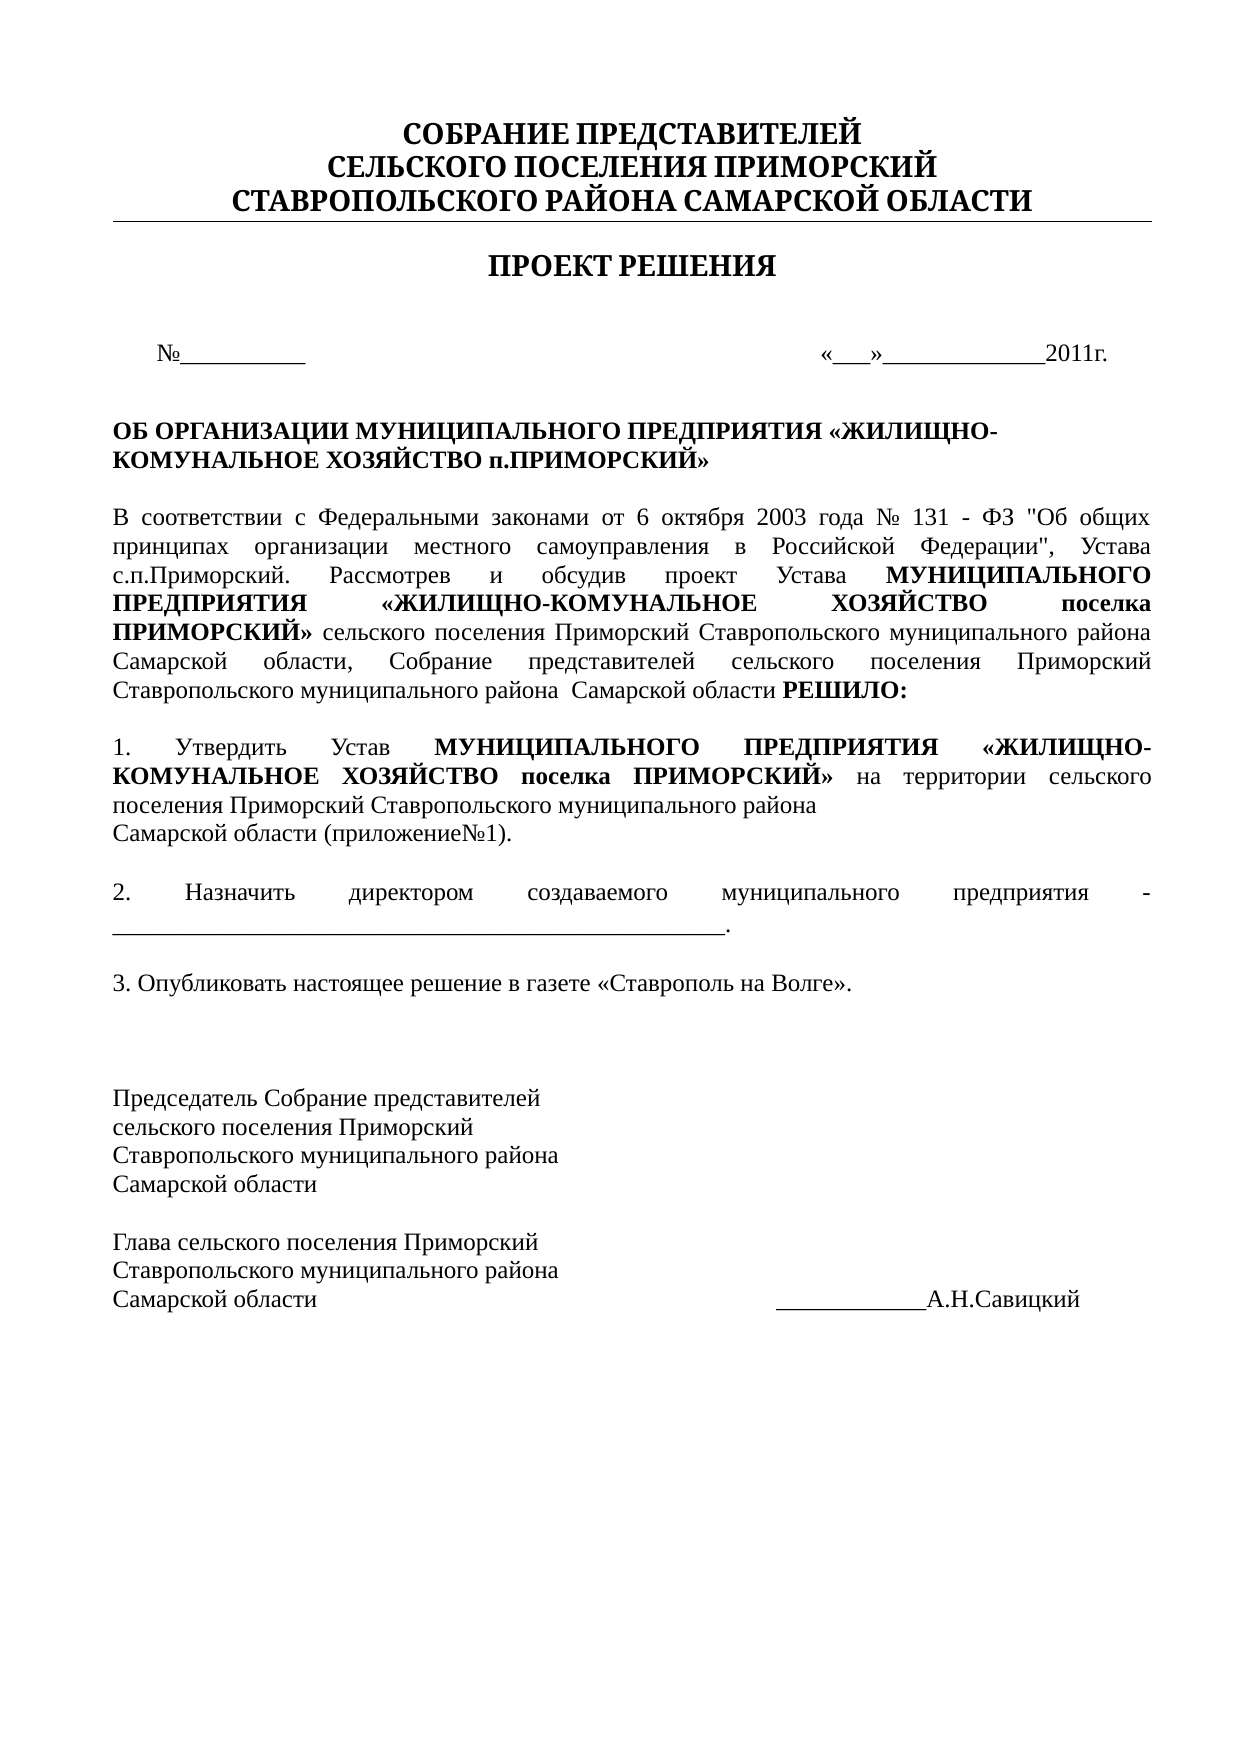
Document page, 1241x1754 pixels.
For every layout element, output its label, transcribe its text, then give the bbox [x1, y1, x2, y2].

text сельского поселения Приморский [112, 1112, 1152, 1141]
text Самарской области (приложение№1). [112, 818, 1152, 847]
text 1. Утвердить Устав МУНИЦИПАЛЬНОГО ПРЕДПРИЯТИЯ «ЖИЛИЩНО-КОМУНАЛЬНОЕ ХОЗЯЙСТВО поселка ПРИМОРСКИЙ» на территории сельского поселения Приморский Ставропольского муниципального района [112, 732, 1152, 818]
text СЕЛЬСКОГО ПОСЕЛЕНИЯ ПРИМОРСКИЙ [112, 152, 1152, 185]
text Ставропольского муниципального района [112, 1141, 1152, 1169]
text СОБРАНИЕ ПРЕДСТАВИТЕЛЕЙ [112, 118, 1152, 152]
text В соответствии с Федеральными законами от 6 октября 2003 года № 131 - ФЗ "Об общих принципах организации местного самоуправления в Российской Федерации", Устава с.п.Приморский. Рассмотрев и обсудив проект Устава МУНИЦИПАЛЬНОГО ПРЕДПРИЯТИЯ «ЖИЛИЩНО-КОМУНАЛЬНОЕ ХОЗЯЙСТВО поселка ПРИМОРСКИЙ» сельского поселения Приморский Ставропольского муниципального района Самарской области, Собрание представителей сельского поселения Приморский Ставропольского муниципального района Самарской области РЕШИЛО: [112, 502, 1152, 703]
text ПРОЕКТ РЕШЕНИЯ [112, 251, 1152, 284]
text Ставропольского муниципального района [112, 1256, 1152, 1284]
text 3. Опубликовать настоящее решение в газете «Ставрополь на Волге». [112, 968, 1152, 996]
text 2. Назначить директором создаваемого муниципального предприятия - _________________________________________________. [112, 877, 1152, 938]
text СТАВРОПОЛЬСКОГО РАЙОНА САМАРСКОЙ ОБЛАСТИ [112, 185, 1152, 222]
text Глава сельского поселения Приморский [112, 1227, 1152, 1256]
text Самарской области [112, 1169, 1152, 1198]
text Самарской области ____________А.Н.Савицкий [112, 1284, 1152, 1313]
text Председатель Собрание представителей [112, 1083, 1152, 1112]
text №__________ «___»_____________2011г. [112, 338, 1152, 367]
text ОБ ОРГАНИЗАЦИИ МУНИЦИПАЛЬНОГО ПРЕДПРИЯТИЯ «ЖИЛИЩНО-КОМУНАЛЬНОЕ ХОЗЯЙСТВО п.ПРИМОРСКИЙ» [112, 416, 1152, 473]
